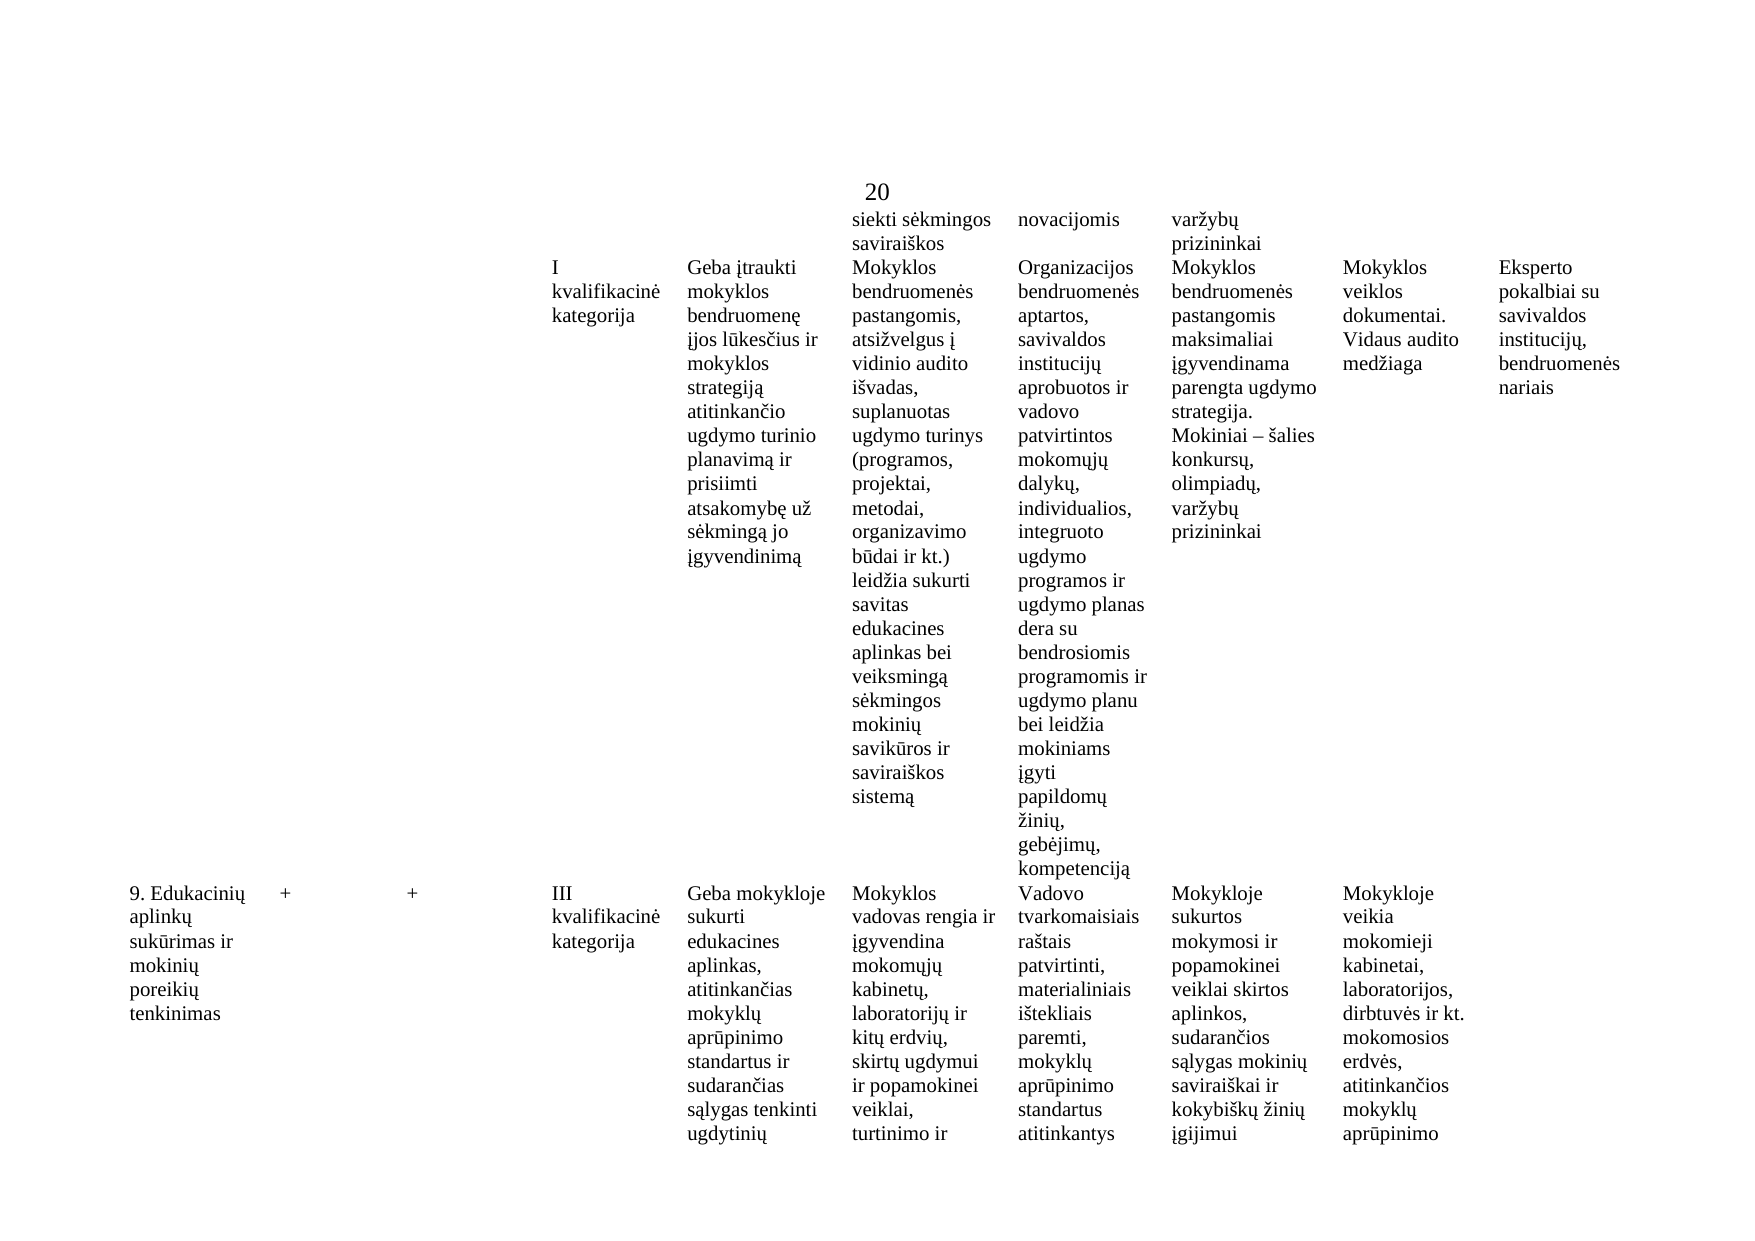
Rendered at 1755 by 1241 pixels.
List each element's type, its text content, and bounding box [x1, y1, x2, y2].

table_cell 9. Edukacinių aplinkų sukūrimas ir mokinių poreikių tenkinimas [118, 880, 268, 1145]
table_cell Organizacijos bendruomenės aptartos, savivaldos institucijų aprobuotos ir vadovo patvirtintos mokomųjų dalykų, individualios, integruoto ugdymo programos ir ugdymo planas dera su bendrosiomis programomis ir ugdymo planu bei leidžia mokiniams įgyti papildomų žinių, gebėjimų, kompetenciją [1007, 255, 1160, 880]
table_cell Mokyklos vadovas rengia ir įgyvendina mokomųjų kabinetų, laboratorijų ir kitų erdvių, skirtų ugdymui ir popamokinei veiklai, turtinimo ir [841, 880, 1007, 1145]
table_cell Mokyklos bendruomenės pastangomis, atsižvelgus į vidinio audito išvadas, suplanuotas ugdymo turinys (programos, projektai, metodai, organizavimo būdai ir kt.) leidžia sukurti savitas edukacines aplinkas bei veiksmingą sėkmingos mokinių savikūros ir saviraiškos sistemą [841, 255, 1007, 880]
table_cell [1487, 880, 1636, 1145]
table_cell [540, 207, 676, 255]
table_cell + [268, 880, 395, 1145]
table_cell + [395, 880, 540, 1145]
table_cell [118, 207, 268, 880]
table_cell Vadovo tvarkomaisiais raštais patvirtinti, materialiniais ištekliais paremti, mokyklų aprūpinimo standartus atitinkantys [1007, 880, 1160, 1145]
table_cell Mokyklos bendruomenės pastangomis maksimaliai įgyvendinama parengta ugdymo strategija. Mokiniai – šalies konkursų, olimpiadų, varžybų prizininkai [1160, 255, 1331, 880]
table_cell novacijomis [1007, 207, 1160, 255]
table_cell [1331, 207, 1487, 255]
table_cell [268, 207, 395, 880]
table_cell [395, 207, 540, 880]
table_cell Geba įtraukti mokyklos bendruomenę įjos lūkesčius ir mokyklos strategiją atitinkančio ugdymo turinio planavimą ir prisiimti atsakomybę už sėkmingą jo įgyvendinimą [676, 255, 841, 880]
table_cell I kvalifikacinė kategorija [540, 255, 676, 880]
table_cell [1487, 207, 1636, 255]
table_cell varžybų prizininkai [1160, 207, 1331, 255]
table_cell Mokykloje veikia mokomieji kabinetai, laboratorijos, dirbtuvės ir kt. mokomosios erdvės, atitinkančios mokyklų aprūpinimo [1331, 880, 1487, 1145]
table_cell Mokyklos veiklos dokumentai. Vidaus audito medžiaga [1331, 255, 1487, 880]
table_cell Eksperto pokalbiai su savivaldos institucijų, bendruomenės nariais [1487, 255, 1636, 880]
table_cell Geba mokykloje sukurti edukacines aplinkas, atitinkančias mokyklų aprūpinimo standartus ir sudarančias sąlygas tenkinti ugdytinių [676, 880, 841, 1145]
table_cell siekti sėkmingos saviraiškos [841, 207, 1007, 255]
table_cell [676, 207, 841, 255]
table_cell Mokykloje sukurtos mokymosi ir popamokinei veiklai skirtos aplinkos, sudarančios sąlygas mokinių saviraiškai ir kokybiškų žinių įgijimui [1160, 880, 1331, 1145]
table_cell III kvalifikacinė kategorija [540, 880, 676, 1145]
